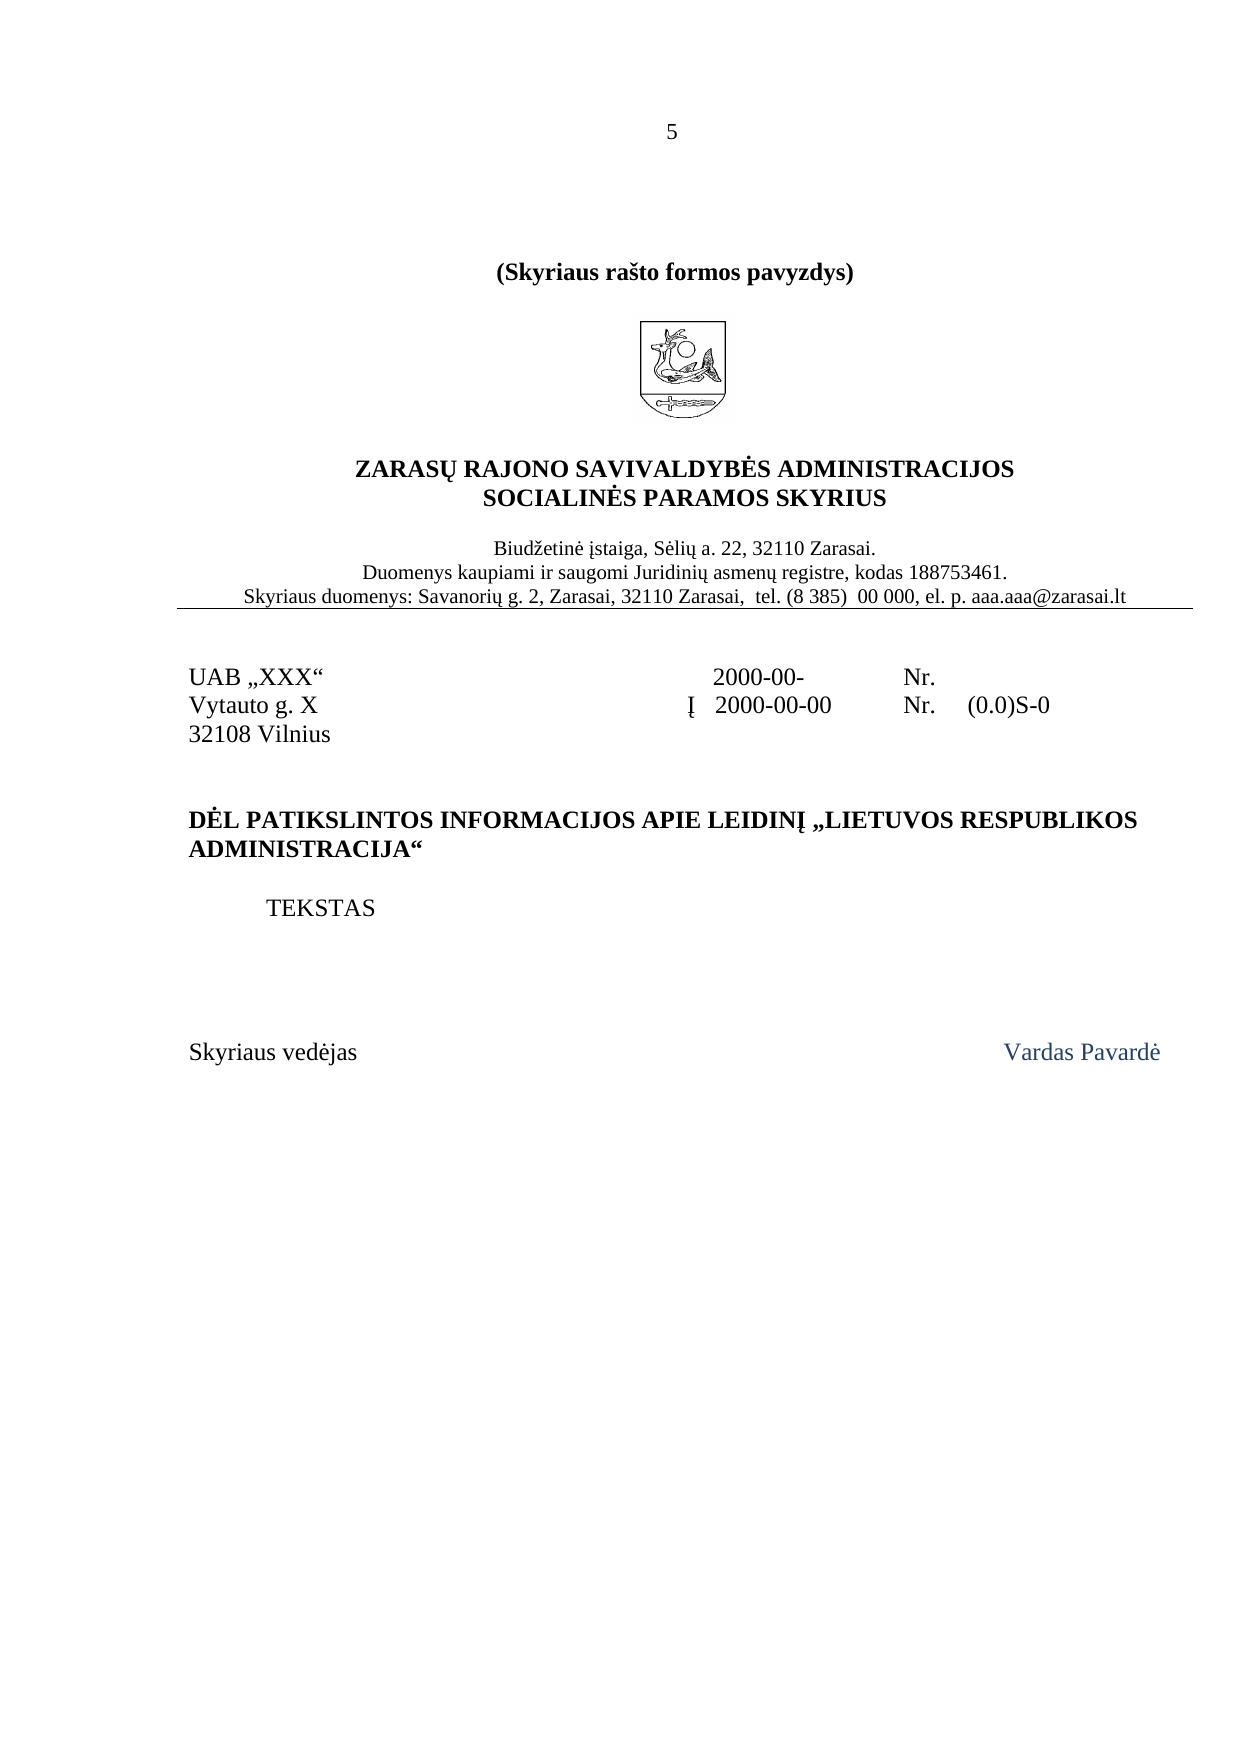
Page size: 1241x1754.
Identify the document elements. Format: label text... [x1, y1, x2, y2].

text TEKSTAS [177, 893, 1167, 922]
table_cell dĖL PATIKSLINTOS INFORMACIJOS apie leidinį „lietuvos respublikos administracija“ [177, 806, 1192, 865]
table_cell ZARASŲ RAJONO SAVIVALDYBĖS ADMINISTRACIJOS SOCIALINĖS PARAMOS SKYRIUS [177, 454, 1192, 512]
table_cell 2000-00- [676, 633, 882, 691]
table_header Vardas Pavardė [927, 1037, 1175, 1066]
table_cell [676, 719, 1192, 777]
table_cell Nr. [883, 633, 956, 691]
text (Skyriaus rašto formos pavyzdys) [177, 257, 1167, 286]
table_cell [956, 633, 1192, 691]
table_cell Į [676, 691, 704, 719]
table_cell (0.0)S-0 [956, 691, 1192, 719]
table_cell [177, 777, 1192, 806]
table_cell Biudžetinė įstaiga, Sėlių a. 22, 32110 Zarasai. Duomenys kaupiami ir saugomi Juridinių asmenų registre, kodas 188753461. Skyriaus duomenys: Savanorių g. 2, Zarasai, 32110 Zarasai, tel. (8 385) 00 000, el. p. aaa.aaa@zarasai.lt [177, 512, 1192, 608]
table_cell 2000-00-00 [704, 691, 882, 719]
table_header [177, 315, 1192, 454]
table_header Skyriaus vedėjas [177, 1037, 602, 1066]
table_cell UAB „XXX“ Vytauto g. X 32108 Vilnius [177, 633, 676, 777]
table_header 8*** [602, 1037, 927, 1066]
table_cell Nr. [883, 691, 956, 719]
table_cell [177, 609, 1192, 633]
